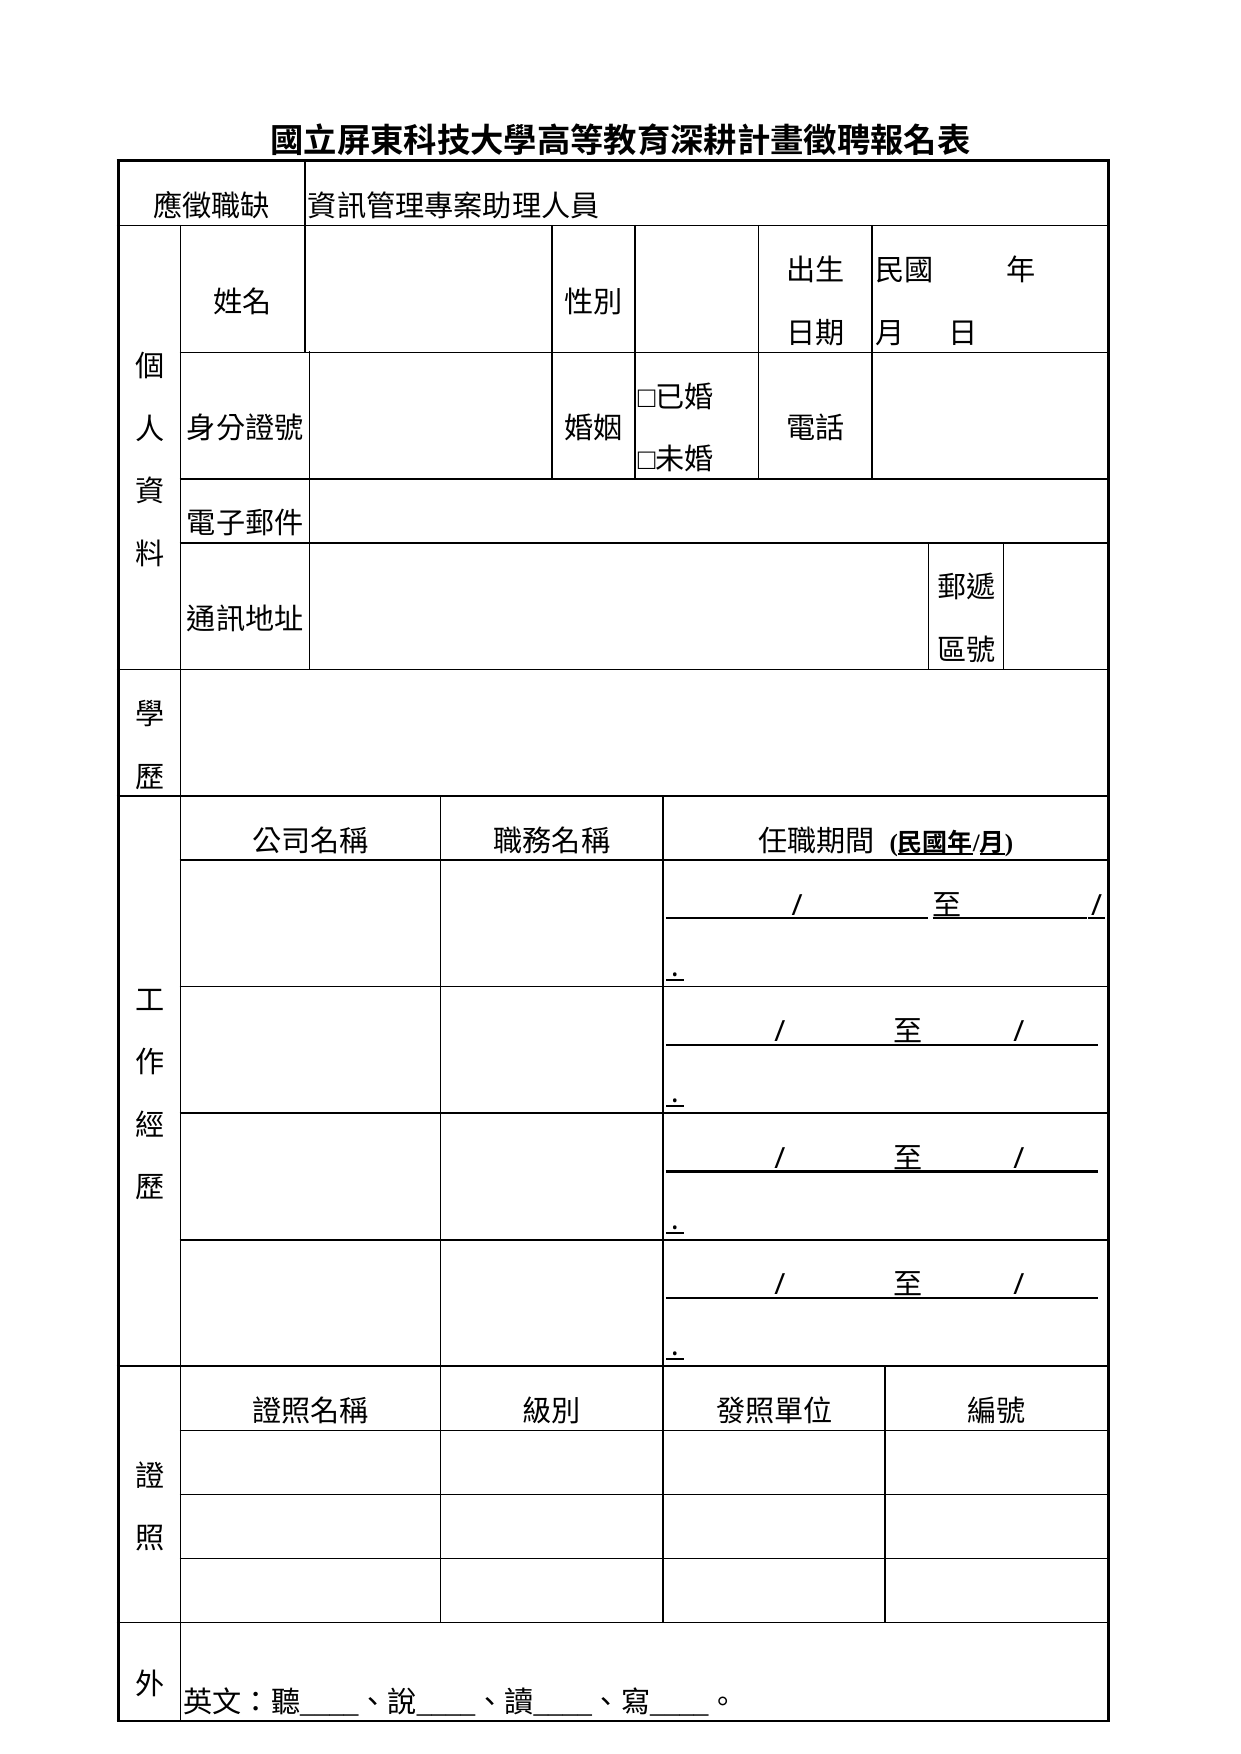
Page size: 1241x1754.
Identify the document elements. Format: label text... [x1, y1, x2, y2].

table_cell [441, 861, 662, 986]
table_cell 級別 [441, 1367, 662, 1429]
table_cell / 至 / . [664, 861, 1107, 986]
table_cell [181, 1241, 440, 1365]
table_cell 電話 [759, 353, 871, 478]
table_cell 通訊地址 [181, 544, 309, 668]
table_cell [441, 1114, 662, 1239]
table_cell 個人資料 [120, 226, 180, 668]
table_cell 編號 [886, 1367, 1107, 1429]
table_cell 出生 日期 [759, 226, 871, 351]
table_cell [441, 1431, 662, 1493]
table_cell [873, 353, 1107, 478]
table_header 資訊管理專案助理人員 [306, 162, 1107, 225]
table_cell 民國 年 月 日 [873, 226, 1107, 351]
table_cell [664, 1495, 884, 1558]
table_cell [664, 1431, 884, 1493]
table_cell 姓名 [181, 226, 304, 351]
table_cell [181, 670, 1107, 795]
table_cell 發照單位 [664, 1367, 884, 1429]
table_cell [441, 987, 662, 1112]
table_cell 任職期間 (民國年/月) [664, 797, 1107, 859]
table_cell [664, 1559, 884, 1622]
table_cell [441, 1495, 662, 1558]
table_cell [310, 353, 551, 478]
table_cell [306, 226, 551, 351]
table_cell [886, 1559, 1107, 1622]
table_cell [181, 861, 440, 986]
table_cell [636, 226, 758, 351]
table_cell [181, 987, 440, 1112]
table_cell □已婚 □未婚 [636, 353, 758, 478]
table_cell 證 照 [120, 1367, 180, 1622]
table_cell 職務名稱 [441, 797, 662, 859]
table_header 應徵職缺 [120, 162, 304, 225]
table_cell 性別 [553, 226, 634, 351]
table_cell / 至 / . [664, 987, 1107, 1112]
table_cell 婚姻 [553, 353, 634, 478]
table_cell [1004, 544, 1107, 668]
table_cell 身分證號 [181, 353, 309, 478]
table_cell [441, 1559, 662, 1622]
table_cell 英文：聽____、說____、讀____、寫____。 [181, 1623, 1107, 1720]
table_cell [310, 480, 1107, 542]
table_cell 公司名稱 [181, 797, 440, 859]
table_cell 郵遞區號 [929, 544, 1003, 668]
table_cell [181, 1559, 440, 1622]
table_cell 外 [120, 1623, 180, 1720]
table_cell 工作經歷 [120, 797, 180, 1365]
table_cell / 至 / . [664, 1114, 1107, 1239]
table_cell [886, 1495, 1107, 1558]
table_cell [181, 1495, 440, 1558]
table_cell 電子郵件 [181, 480, 309, 542]
text 國立屏東科技大學高等教育深耕計畫徵聘報名表 [118, 97, 1122, 159]
table_cell [181, 1114, 440, 1239]
table_cell [441, 1241, 662, 1365]
table_cell [886, 1431, 1107, 1493]
table_cell / 至 / . [664, 1241, 1107, 1365]
table_cell 證照名稱 [181, 1367, 440, 1429]
table_cell [181, 1431, 440, 1493]
table_cell 學歷 [120, 670, 180, 795]
table_cell [310, 544, 928, 668]
